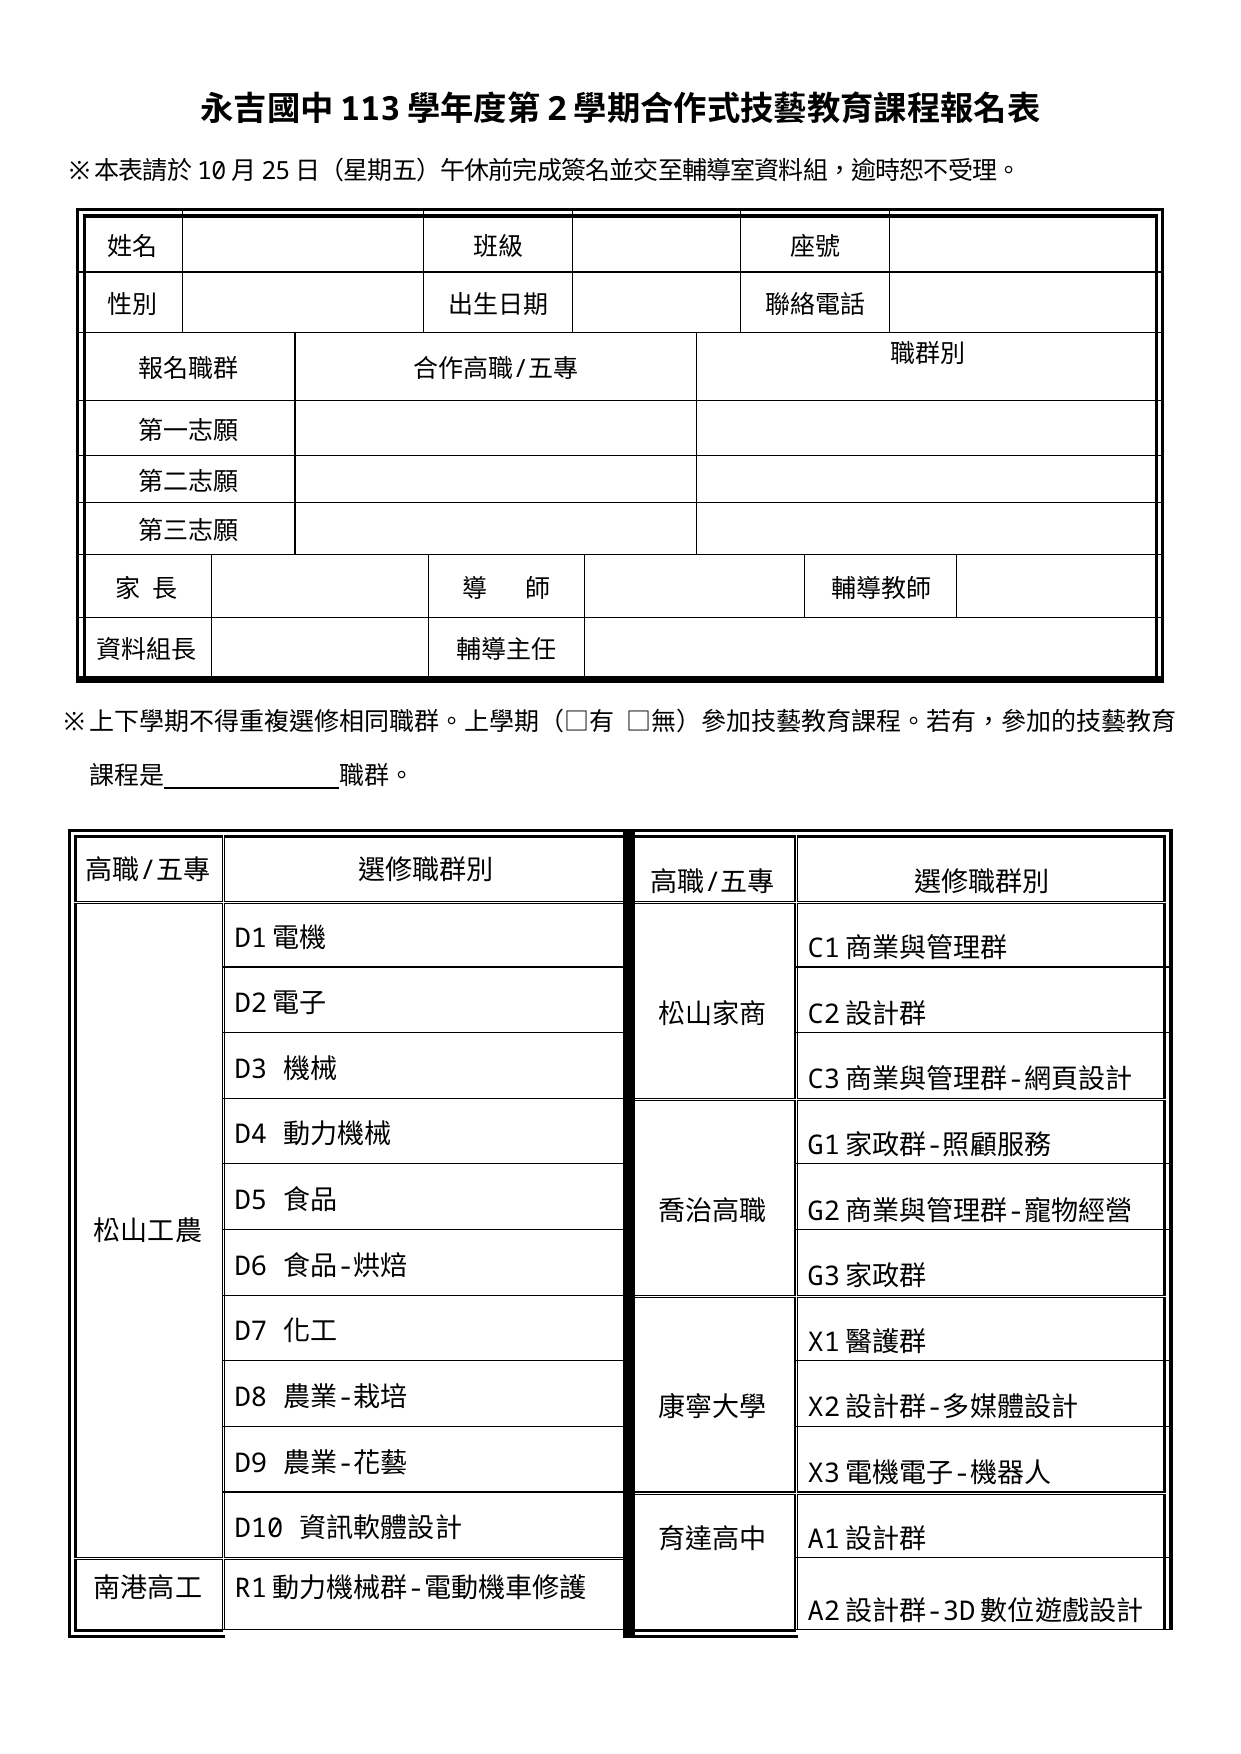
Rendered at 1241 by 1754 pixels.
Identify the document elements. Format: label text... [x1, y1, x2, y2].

table_cell A2設計群-3D數位遊戲設計 [798, 1558, 1163, 1629]
table_cell G2商業與管理群-寵物經營 [798, 1164, 1163, 1229]
table_cell X3電機電子-機器人 [798, 1427, 1163, 1491]
text ※本表請於10月25日（星期五）午休前完成簽名並交至輔導室資料組，逾時恕不受理。 [64, 127, 1181, 189]
table_cell D1電機 [225, 904, 623, 966]
table_cell 出生日期 [424, 273, 572, 332]
table_cell [957, 555, 1155, 617]
table_cell D3 機械 [225, 1033, 623, 1098]
table_cell D6 食品-烘焙 [225, 1230, 623, 1294]
table_cell [697, 503, 1155, 554]
table_cell 喬治高職 [635, 1101, 794, 1294]
table_cell D2電子 [225, 968, 623, 1032]
table_cell 輔導教師 [805, 555, 956, 617]
table_header 高職/五專 [72, 832, 223, 901]
table_cell 康寧大學 [635, 1298, 794, 1491]
table_cell C3商業與管理群-網頁設計 [798, 1033, 1163, 1098]
table_cell [697, 456, 1155, 502]
table_cell 報名職群 [86, 333, 294, 400]
table_cell [890, 273, 1155, 332]
table_header 高職/五專 [635, 838, 794, 901]
table_cell X2設計群-多媒體設計 [798, 1361, 1163, 1426]
table_cell 聯絡電話 [741, 273, 889, 332]
table_cell D4 動力機械 [225, 1099, 623, 1163]
text ※上下學期不得重複選修相同職群。上學期（□有 □無）參加技藝教育課程。若有，參加的技藝教育 [59, 701, 1181, 738]
table_cell 資料組長 [86, 618, 211, 676]
table_cell 松山工農 [77, 904, 222, 1557]
table_cell 第一志願 [86, 401, 294, 455]
table_cell 第三志願 [86, 503, 294, 554]
table_cell 導 師 [429, 555, 584, 617]
text 永吉國中113學年度第2學期合作式技藝教育課程報名表 [59, 64, 1181, 127]
table_cell 性別 [86, 273, 182, 332]
table_header [573, 218, 740, 271]
table_header 選修職群別 [225, 838, 623, 901]
table_cell 輔導主任 [429, 618, 584, 676]
table_cell A1設計群 [798, 1495, 1163, 1557]
table_cell 職群別 [697, 333, 1155, 400]
table_cell [585, 618, 1155, 676]
table_cell 南港高工 [77, 1560, 222, 1629]
table_header 姓名 [81, 211, 182, 271]
table_cell 松山家商 [635, 904, 794, 1098]
table_cell [212, 618, 428, 676]
table_cell D9 農業-花藝 [225, 1427, 623, 1491]
table_cell [697, 401, 1155, 455]
table_cell [212, 555, 428, 617]
table_cell D5 食品 [225, 1164, 623, 1229]
table_cell C1商業與管理群 [798, 904, 1163, 966]
table_cell [296, 503, 696, 554]
table_header [890, 218, 1155, 271]
table_header [183, 218, 423, 271]
table_cell D8 農業-栽培 [225, 1361, 623, 1426]
table_cell [296, 456, 696, 502]
table_cell 家 長 [86, 555, 211, 617]
table_cell [585, 555, 804, 617]
table_cell G1家政群-照顧服務 [798, 1101, 1163, 1163]
table_cell R1動力機械群-電動機車修護 [225, 1560, 623, 1629]
table_header [890, 211, 1159, 271]
table_cell 育達高中 [635, 1495, 794, 1629]
table_header 座號 [741, 218, 889, 271]
table_cell 第二志願 [86, 456, 294, 502]
table_cell [573, 273, 740, 332]
table_cell D10 資訊軟體設計 [225, 1493, 623, 1557]
table_cell [183, 273, 423, 332]
table_header 選修職群別 [796, 832, 1168, 901]
table_cell C2設計群 [798, 968, 1163, 1032]
table_cell 合作高職/五專 [296, 333, 696, 400]
table_header 班級 [424, 218, 572, 271]
table_cell D7 化工 [225, 1296, 623, 1360]
text 課程是 職群。 [59, 756, 1181, 792]
table_cell [296, 401, 696, 455]
table_cell X1醫護群 [798, 1298, 1163, 1360]
table_cell G3家政群 [798, 1230, 1163, 1294]
